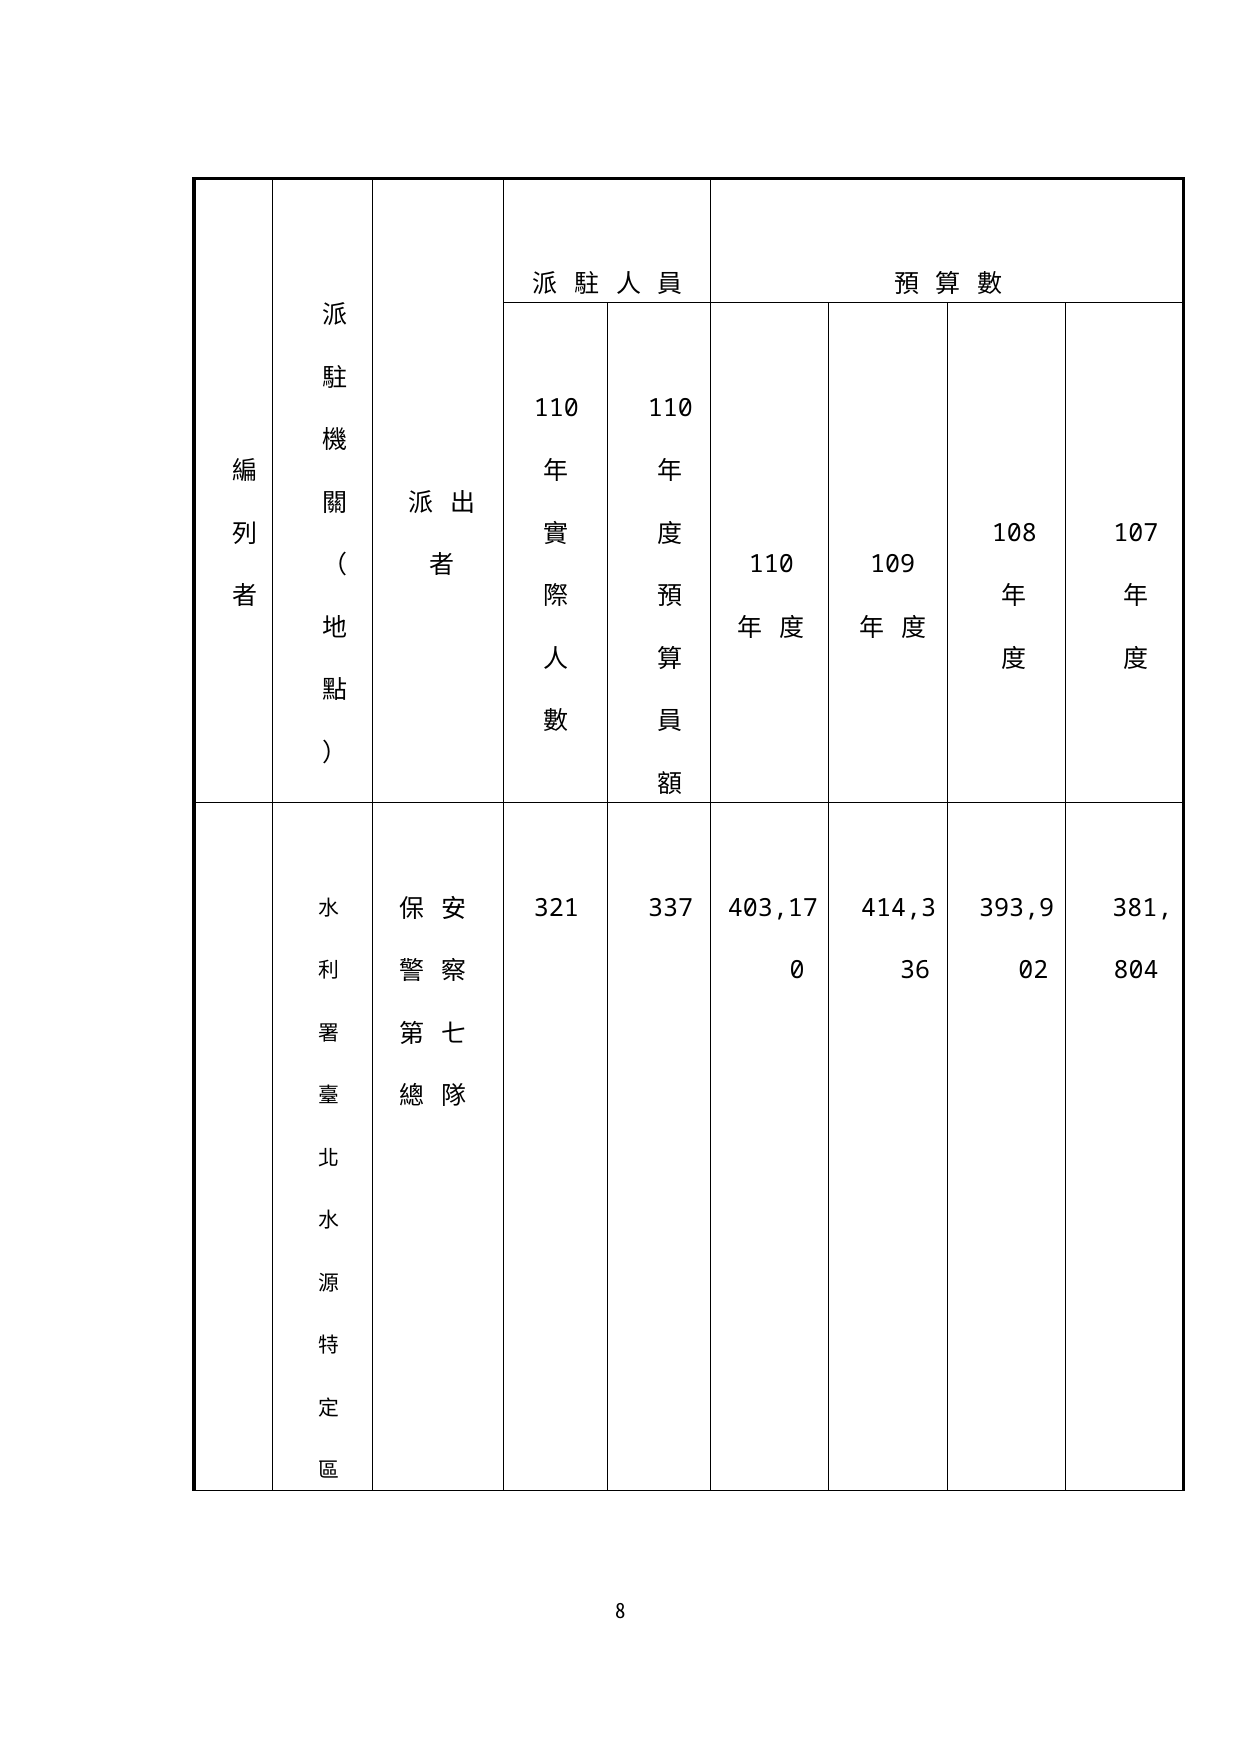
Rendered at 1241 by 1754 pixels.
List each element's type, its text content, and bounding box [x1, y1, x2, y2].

table_cell 414,336 [829, 803, 947, 1490]
table_header 派駐機關（地點） [273, 180, 372, 802]
table_cell 381,804 [1066, 803, 1182, 1490]
table_header 預算數 [711, 180, 1182, 302]
table_cell 110年度 [711, 303, 828, 802]
table_cell 110年實際人數 [504, 303, 607, 802]
table_cell 108年度 [948, 303, 1065, 802]
table_header 派出者 [373, 180, 503, 802]
table_cell 107年度 [1066, 303, 1182, 802]
table_cell [196, 803, 272, 1490]
table_cell 水利署臺北水源特定區 [273, 803, 372, 1490]
table_cell 337 [608, 803, 710, 1490]
table_header 編列者 [196, 180, 272, 802]
table_header 派駐人員 [504, 180, 710, 302]
table_cell 403,170 [711, 803, 828, 1490]
table_cell 保安警察第七總隊 [373, 803, 503, 1490]
table_cell 109年度 [829, 303, 947, 802]
table_cell 321 [504, 803, 607, 1490]
table_cell 393,902 [948, 803, 1065, 1490]
table_cell 110年度預算員額 [608, 303, 710, 802]
